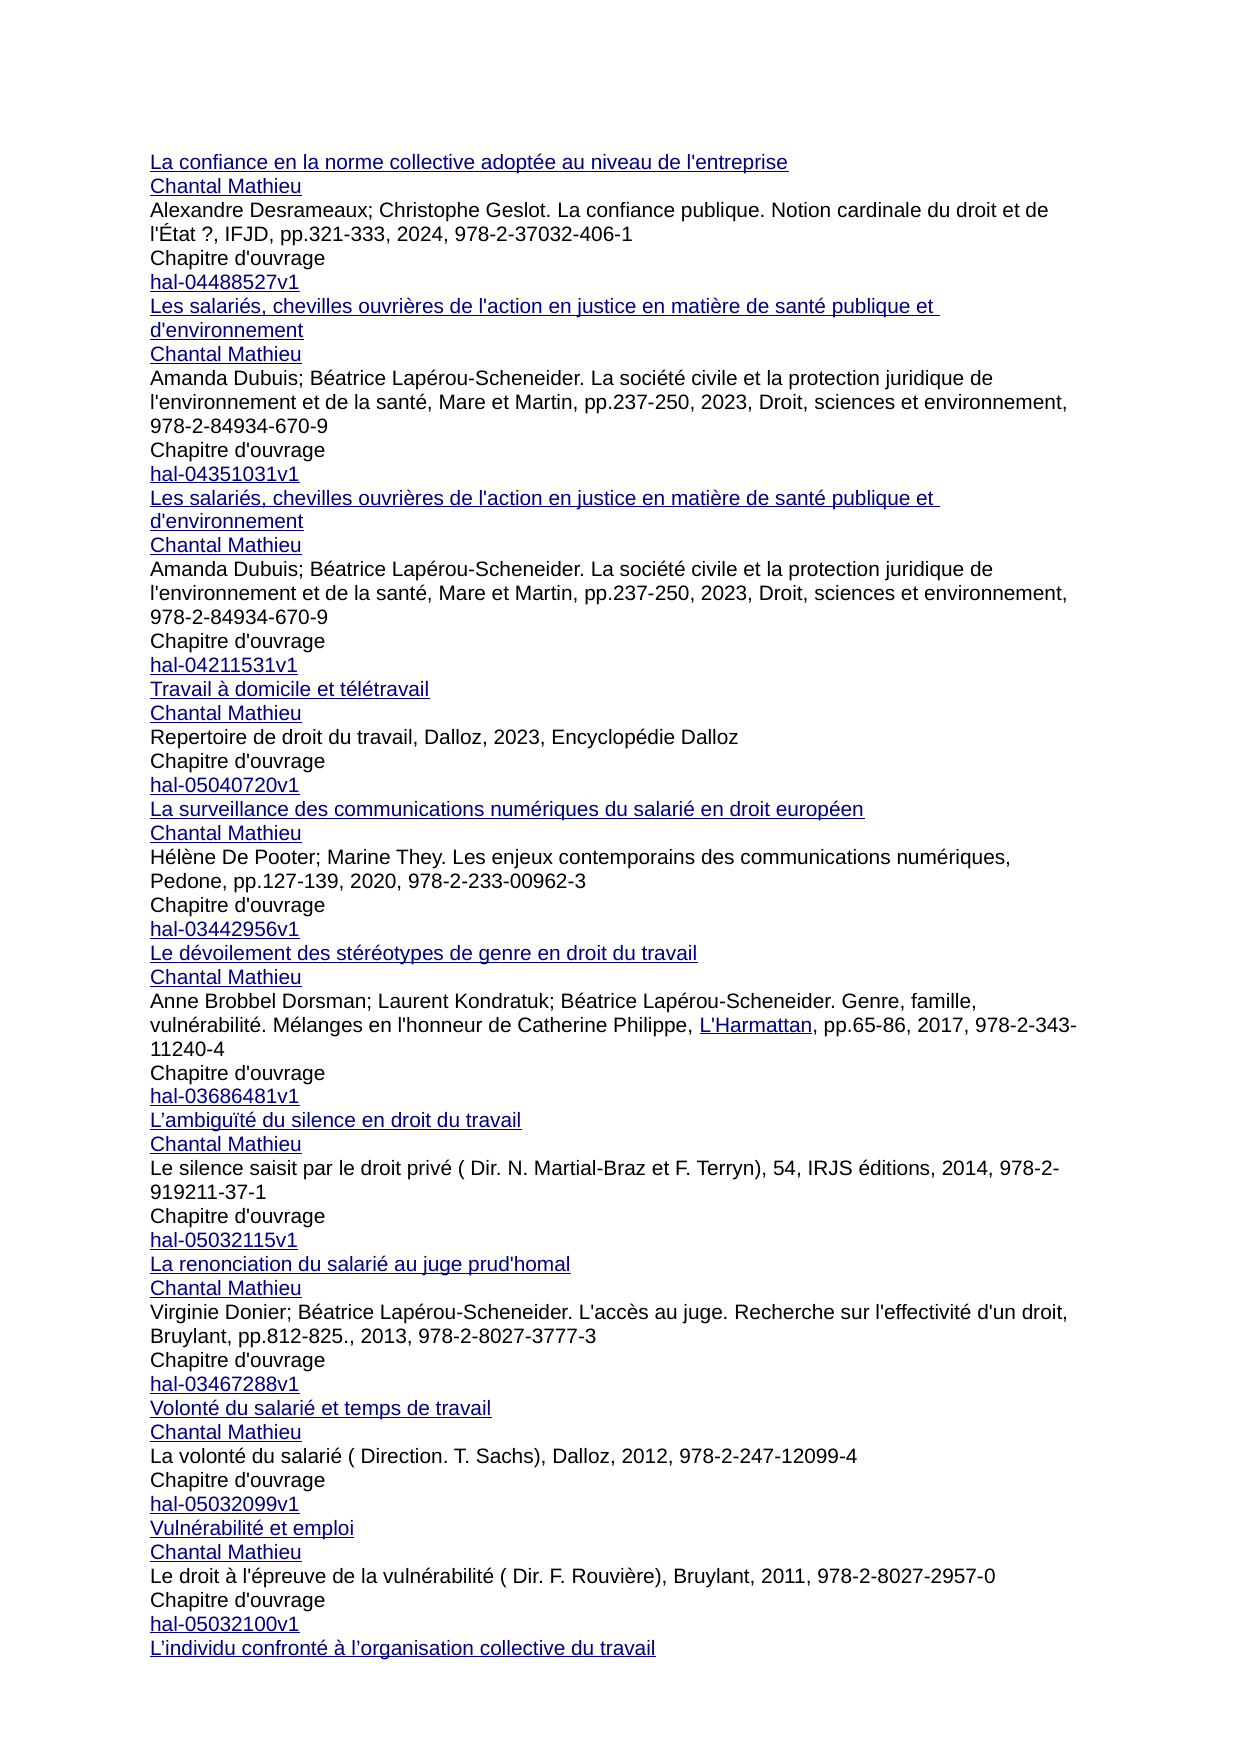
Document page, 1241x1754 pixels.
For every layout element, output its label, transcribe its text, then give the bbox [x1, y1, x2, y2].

table_cell Le dévoilement des stéréotypes de genre en droit du travail Chantal Mathieu Anne Brobbel Dorsman; Laurent Kondratuk; Béatrice Lapérou-Scheneider. Genre, famille, vulnérabilité. Mélanges en l'honneur de Catherine Philippe, L'Harmattan, pp.65-86, 2017, 978-2-343-11240-4 Chapitre d'ouvrage hal-03686481v1 [150, 941, 1090, 1108]
table_cell Les salariés, chevilles ouvrières de l'action en justice en matière de santé publique et d'environnement Chantal Mathieu Amanda Dubuis; Béatrice Lapérou-Scheneider. La société civile et la protection juridique de l'environnement et de la santé, Mare et Martin, pp.237-250, 2023, Droit, sciences et environnement, 978-2-84934-670-9 Chapitre d'ouvrage hal-04351031v1 [150, 294, 1090, 485]
table_cell L’individu confronté à l’organisation collective du travail [150, 1635, 1090, 1659]
table_cell Les salariés, chevilles ouvrières de l'action en justice en matière de santé publique et d'environnement Chantal Mathieu Amanda Dubuis; Béatrice Lapérou-Scheneider. La société civile et la protection juridique de l'environnement et de la santé, Mare et Martin, pp.237-250, 2023, Droit, sciences et environnement, 978-2-84934-670-9 Chapitre d'ouvrage hal-04211531v1 [150, 485, 1090, 677]
table_cell La renonciation du salarié au juge prud'homal Chantal Mathieu Virginie Donier; Béatrice Lapérou-Scheneider. L'accès au juge. Recherche sur l'effectivité d'un droit, Bruylant, pp.812-825., 2013, 978-2-8027-3777-3 Chapitre d'ouvrage hal-03467288v1 [150, 1252, 1090, 1396]
table_cell Vulnérabilité et emploi Chantal Mathieu Le droit à l'épreuve de la vulnérabilité ( Dir. F. Rouvière), Bruylant, 2011, 978-2-8027-2957-0 Chapitre d'ouvrage hal-05032100v1 [150, 1516, 1090, 1635]
table_cell Travail à domicile et télétravail Chantal Mathieu Repertoire de droit du travail, Dalloz, 2023, Encyclopédie Dalloz Chapitre d'ouvrage hal-05040720v1 [150, 677, 1090, 797]
table_cell La surveillance des communications numériques du salarié en droit européen Chantal Mathieu Hélène De Pooter; Marine They. Les enjeux contemporains des communications numériques, Pedone, pp.127-139, 2020, 978-2-233-00962-3 Chapitre d'ouvrage hal-03442956v1 [150, 797, 1090, 941]
table_cell Volonté du salarié et temps de travail Chantal Mathieu La volonté du salarié ( Direction. T. Sachs), Dalloz, 2012, 978-2-247-12099-4 Chapitre d'ouvrage hal-05032099v1 [150, 1396, 1090, 1516]
table_cell L’ambiguïté du silence en droit du travail Chantal Mathieu Le silence saisit par le droit privé ( Dir. N. Martial-Braz et F. Terryn), 54, IRJS éditions, 2014, 978-2-919211-37-1 Chapitre d'ouvrage hal-05032115v1 [150, 1108, 1090, 1252]
table_cell La confiance en la norme collective adoptée au niveau de l'entreprise Chantal Mathieu Alexandre Desrameaux; Christophe Geslot. La confiance publique. Notion cardinale du droit et de l'État ?, IFJD, pp.321-333, 2024, 978-2-37032-406-1 Chapitre d'ouvrage hal-04488527v1 [150, 150, 1090, 294]
